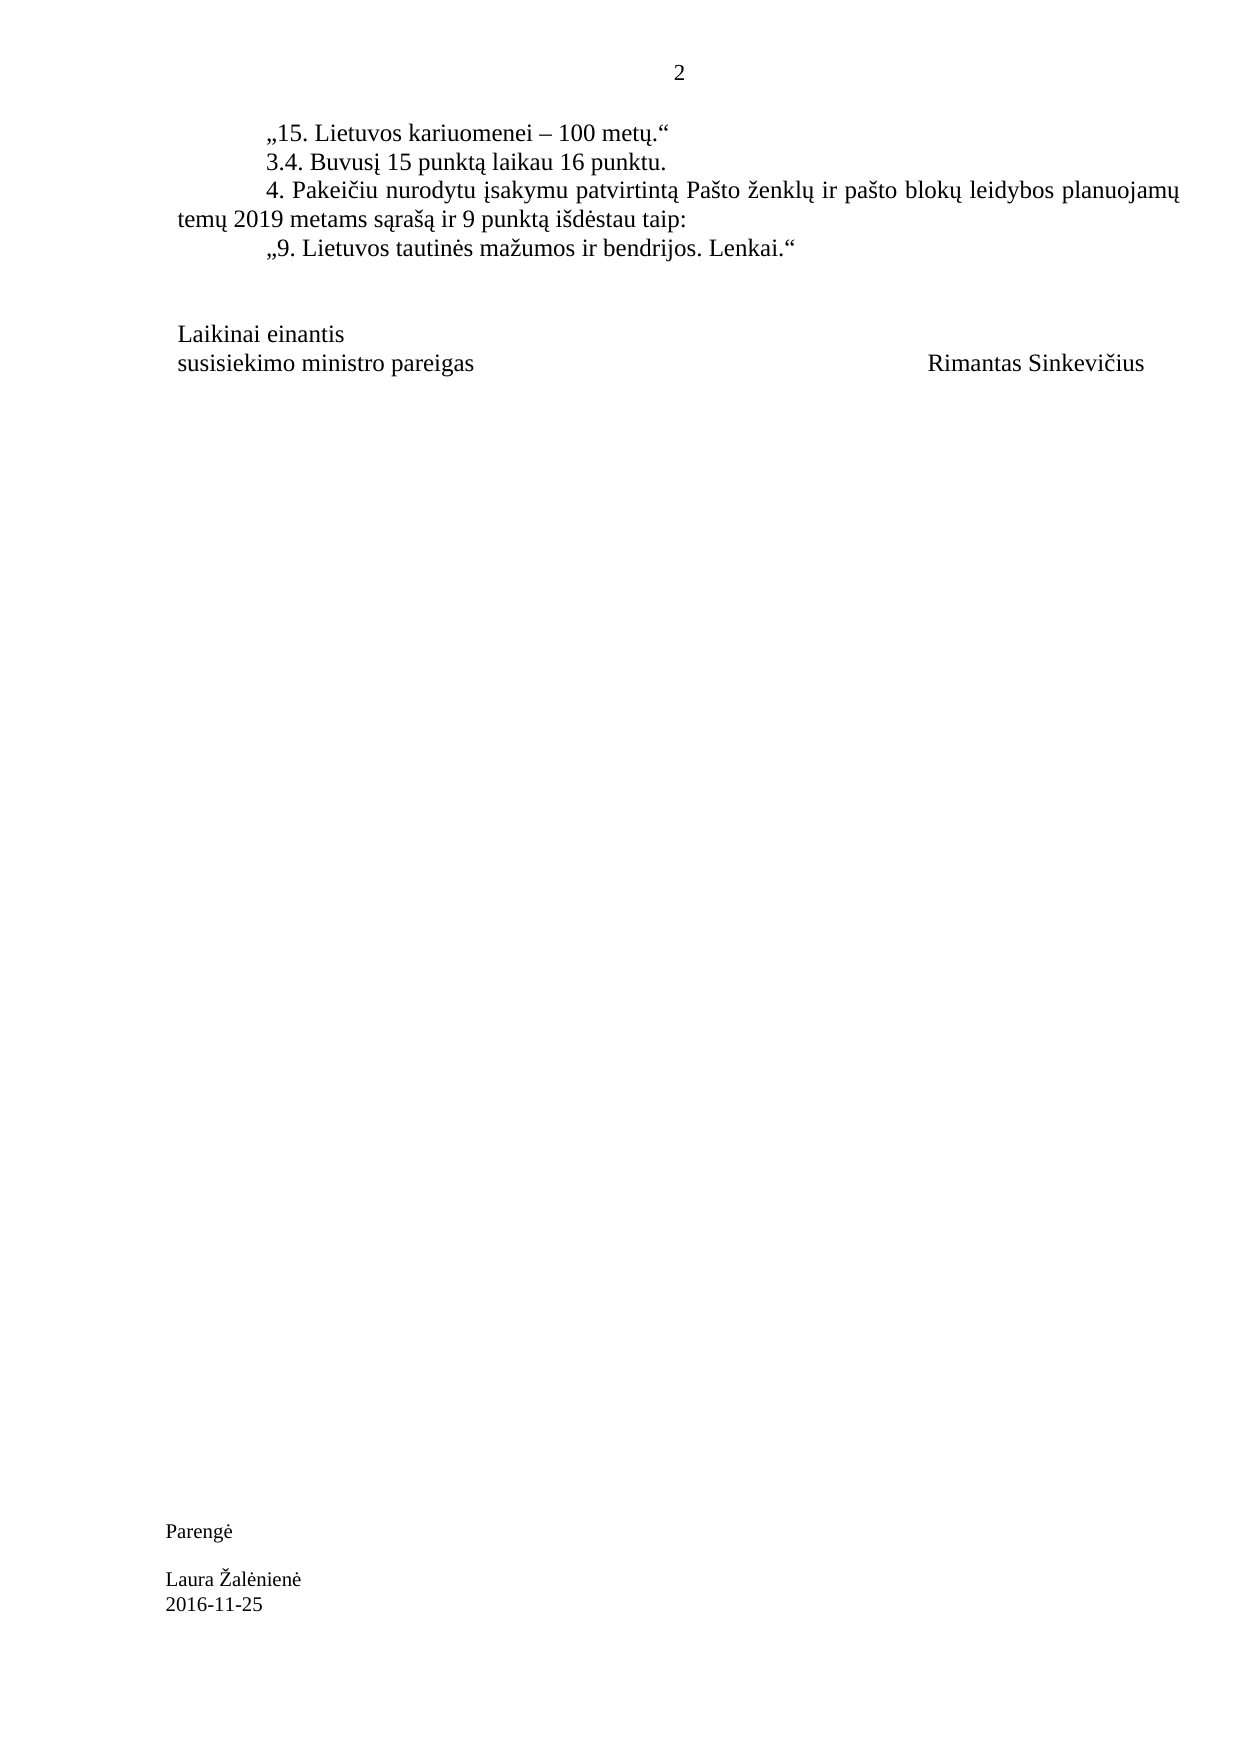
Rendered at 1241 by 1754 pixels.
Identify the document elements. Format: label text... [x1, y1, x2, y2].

text „9. Lietuvos tautinės mažumos ir bendrijos. Lenkai.“ [177, 233, 1181, 262]
text 3.4. Buvusį 15 punktą laikau 16 punktu. [177, 147, 1181, 176]
text 2016-11-25 [165, 1591, 402, 1616]
text Laikinai einantis [177, 319, 1181, 348]
text Laura Žalėnienė [165, 1567, 402, 1591]
text susisiekimo ministro pareigas Rimantas Sinkevičius [177, 348, 1181, 377]
text „15. Lietuvos kariuomenei – 100 metų.“ [177, 118, 1181, 147]
text 4. Pakeičiu nurodytu įsakymu patvirtintą Pašto ženklų ir pašto blokų leidybos planuojamų temų 2019 metams sąrašą ir 9 punktą išdėstau taip: [177, 176, 1181, 233]
text Parengė [165, 1519, 402, 1543]
